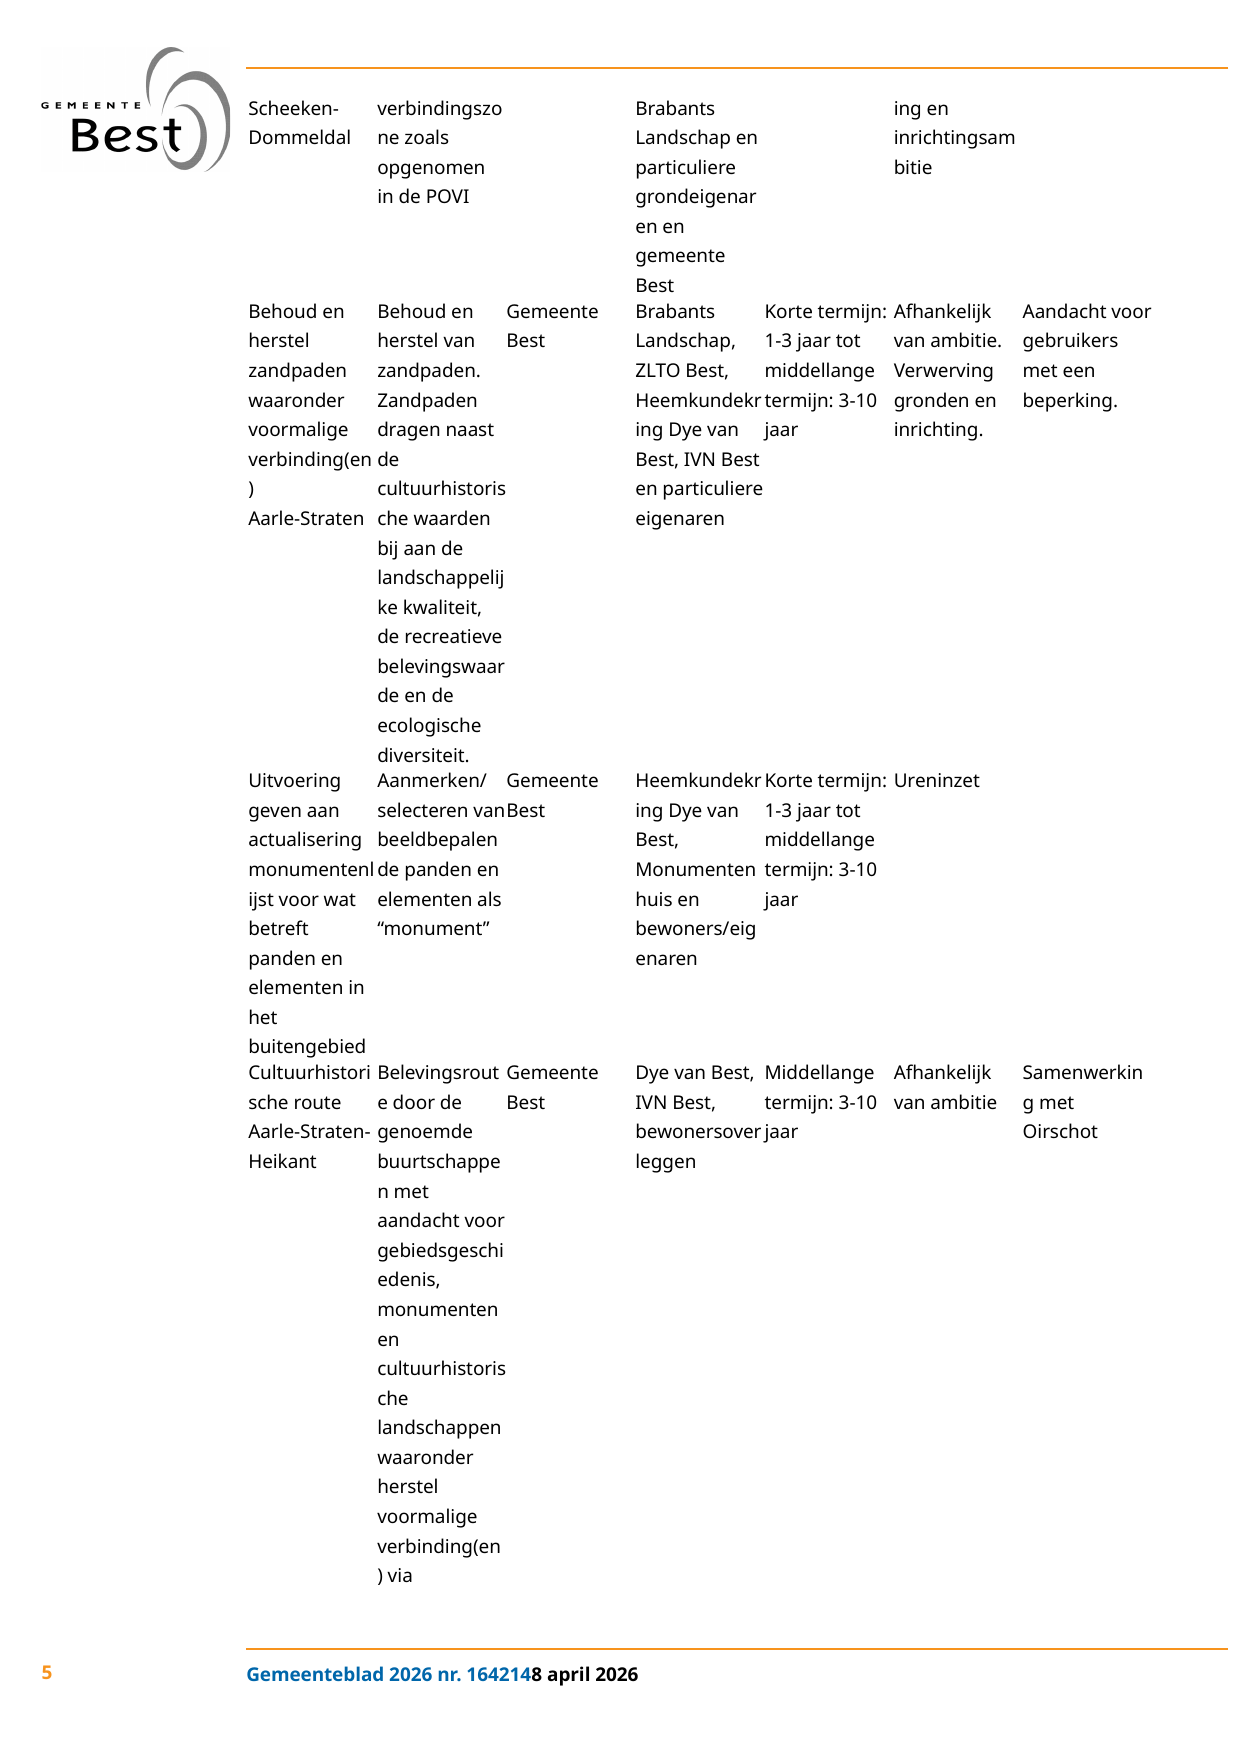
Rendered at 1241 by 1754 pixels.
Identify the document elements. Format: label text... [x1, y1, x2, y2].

table_cell Brabants Landschap, ZLTO Best, Heemkundekring Dye van Best, IVN Best en particuliere eigenaren [635, 298, 764, 767]
table_cell [764, 95, 893, 298]
table_cell Uitvoering geven aan actualisering monumentenlijst voor wat betreft panden en elementen in het buitengebied [248, 768, 377, 1059]
table_cell [506, 95, 635, 298]
table_cell Behoud en herstel zandpaden waaronder voormalige verbinding(en) Aarle-Straten [248, 298, 377, 767]
table_cell Afhankelijk van ambitie. Verwerving gronden en inrichting. [894, 298, 1022, 767]
table_cell Gemeente Best [506, 298, 635, 767]
table_cell Korte termijn: 1-3 jaar tot middellange termijn: 3-10 jaar [764, 298, 893, 767]
table_cell Aandacht voor gebruikers met een beperking. [1023, 298, 1152, 767]
table_cell Brabants Landschap en particuliere grondeigenaren en gemeente Best [635, 95, 764, 298]
table_cell Gemeente Best [506, 768, 635, 1059]
table_cell Dye van Best, IVN Best, bewonersoverleggen [635, 1060, 764, 1588]
table_cell Aanmerken/selecteren van beeldbepalende panden en elementen als “monument” [377, 768, 506, 1059]
table_cell Gemeente Best [506, 1060, 635, 1588]
table_cell Behoud en herstel van zandpaden. Zandpaden dragen naast de cultuurhistorische waarden bij aan de landschappelijke kwaliteit, de recreatieve belevingswaarde en de ecologische diversiteit. [377, 298, 506, 767]
picture [41, 47, 231, 172]
table_cell [1023, 768, 1152, 1059]
table_cell Cultuurhistorische route Aarle-Straten-Heikant [248, 1060, 377, 1588]
table_cell Middellange termijn: 3-10 jaar [764, 1060, 893, 1588]
table_cell verbindingszone zoals opgenomen in de POVI [377, 95, 506, 298]
table_cell Samenwerking met Oirschot [1023, 1060, 1152, 1588]
table_cell ing en inrichtingsambitie [894, 95, 1022, 298]
table_cell Afhankelijk van ambitie [894, 1060, 1022, 1588]
table_cell Belevingsroute door de genoemde buurtschappen met aandacht voor gebiedsgeschiedenis, monumenten en cultuurhistorische landschappen waaronder herstel voormalige verbinding(en) via [377, 1060, 506, 1588]
table_cell Scheeken-Dommeldal [248, 95, 377, 298]
table_cell Korte termijn: 1-3 jaar tot middellange termijn: 3-10 jaar [764, 768, 893, 1059]
table_cell Heemkundekring Dye van Best, Monumentenhuis en bewoners/eigenaren [635, 768, 764, 1059]
table_cell [1023, 95, 1152, 298]
table_cell Ureninzet [894, 768, 1022, 1059]
